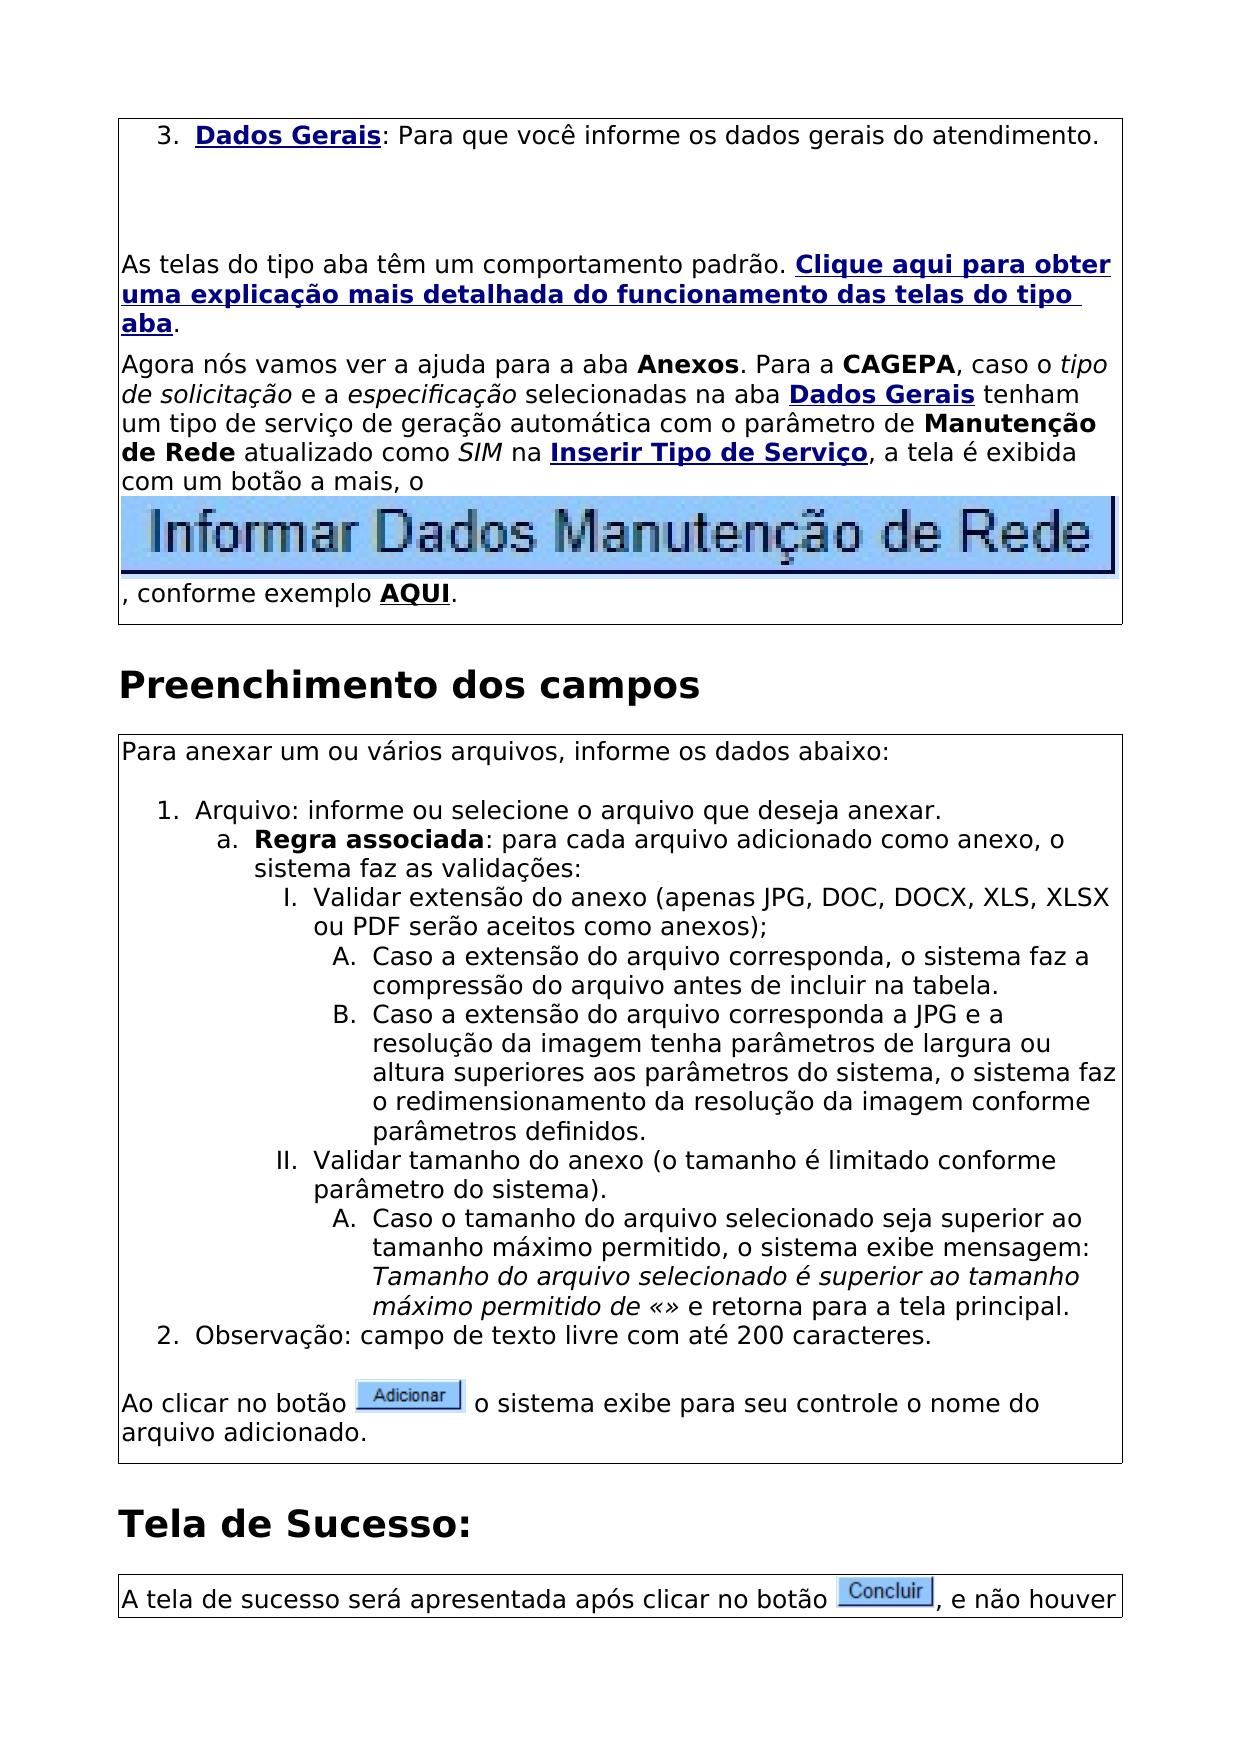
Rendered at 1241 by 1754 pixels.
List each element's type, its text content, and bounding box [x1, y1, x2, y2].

picture [836, 1576, 935, 1608]
table_header A tela de sucesso será apresentada após clicar no botão , e não houver [119, 1575, 1122, 1617]
table_header Para anexar um ou vários arquivos, informe os dados abaixo: Arquivo: informe ou selecione o arquivo que deseja anexar. Regra associada: para cada arquivo adicionado como anexo, o sistema faz as validações: Validar extensão do anexo (apenas JPG, DOC, DOCX, XLS, XLSX ou PDF serão aceitos como anexos); Caso a extensão do arquivo corresponda, o sistema faz a compressão do arquivo antes de incluir na tabela. Caso a extensão do arquivo corresponda a JPG e a resolução da imagem tenha parâmetros de largura ou altura superiores aos parâmetros do sistema, o sistema faz o redimensionamento da resolução da imagem conforme parâmetros definidos. Validar tamanho do anexo (o tamanho é limitado conforme parâmetro do sistema). Caso o tamanho do arquivo selecionado seja superior ao tamanho máximo permitido, o sistema exibe mensagem: Tamanho do arquivo selecionado é superior ao tamanho máximo permitido de «» e retorna para a tela principal. Observação: campo de texto livre com até 200 caracteres. Ao clicar no botão o sistema exibe para seu controle o nome do arquivo adicionado. [119, 735, 1122, 1463]
subtitle Tela de Sucesso: [118, 1503, 1122, 1546]
picture [121, 496, 1120, 579]
subtitle Preenchimento dos campos [118, 663, 1122, 707]
picture [355, 1379, 466, 1413]
table_header Em função da quantidade de informações a serem cadastradas, a tela foi dividida em abas: Local Ocorrência: Para que você informe os dados do local da ocorrência do Registro Atendimento. Solicitante: Para que você informe os dados do solicitante do atendimento. Dados Gerais: Para que você informe os dados gerais do atendimento. As telas do tipo aba têm um comportamento padrão. Clique aqui para obter uma explicação mais detalhada do funcionamento das telas do tipo aba. Agora nós vamos ver a ajuda para a aba Anexos. Para a CAGEPA, caso o tipo de solicitação e a especificação selecionadas na aba Dados Gerais tenham um tipo de serviço de geração automática com o parâmetro de Manutenção de Rede atualizado como SIM na Inserir Tipo de Serviço, a tela é exibida com um botão a mais, o , conforme exemplo AQUI. [119, 119, 1122, 623]
